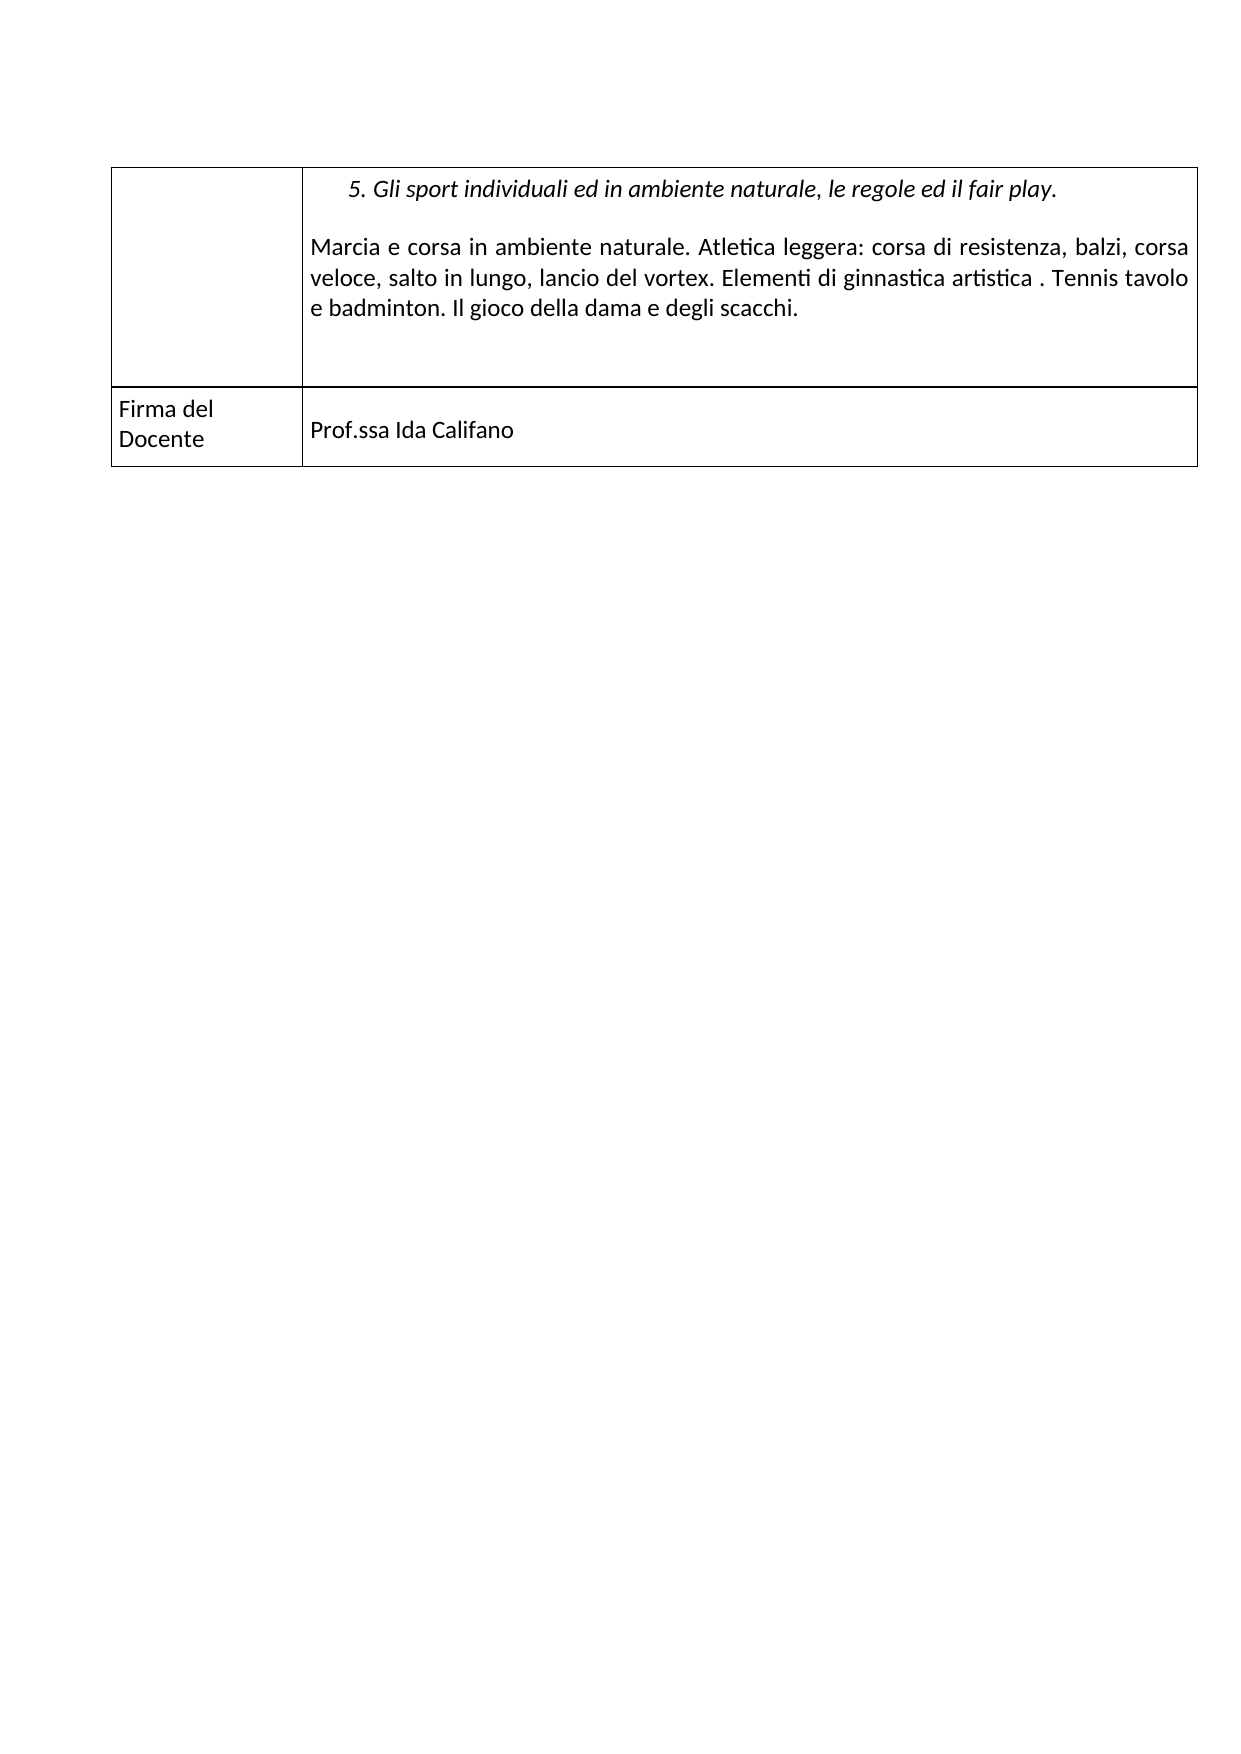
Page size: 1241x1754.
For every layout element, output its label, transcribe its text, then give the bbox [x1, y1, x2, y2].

table_cell 5. Gli sport individuali ed in ambiente naturale, le regole ed il fair play. Marcia e corsa in ambiente naturale. Atletica leggera: corsa di resistenza, balzi, corsa veloce, salto in lungo, lancio del vortex. Elementi di ginnastica artistica . Tennis tavolo e badminton. Il gioco della dama e degli scacchi. [303, 168, 1197, 386]
table_cell [112, 168, 302, 386]
table_cell Firma del Docente [112, 388, 302, 466]
table_cell Prof.ssa Ida Califano [303, 388, 1197, 466]
